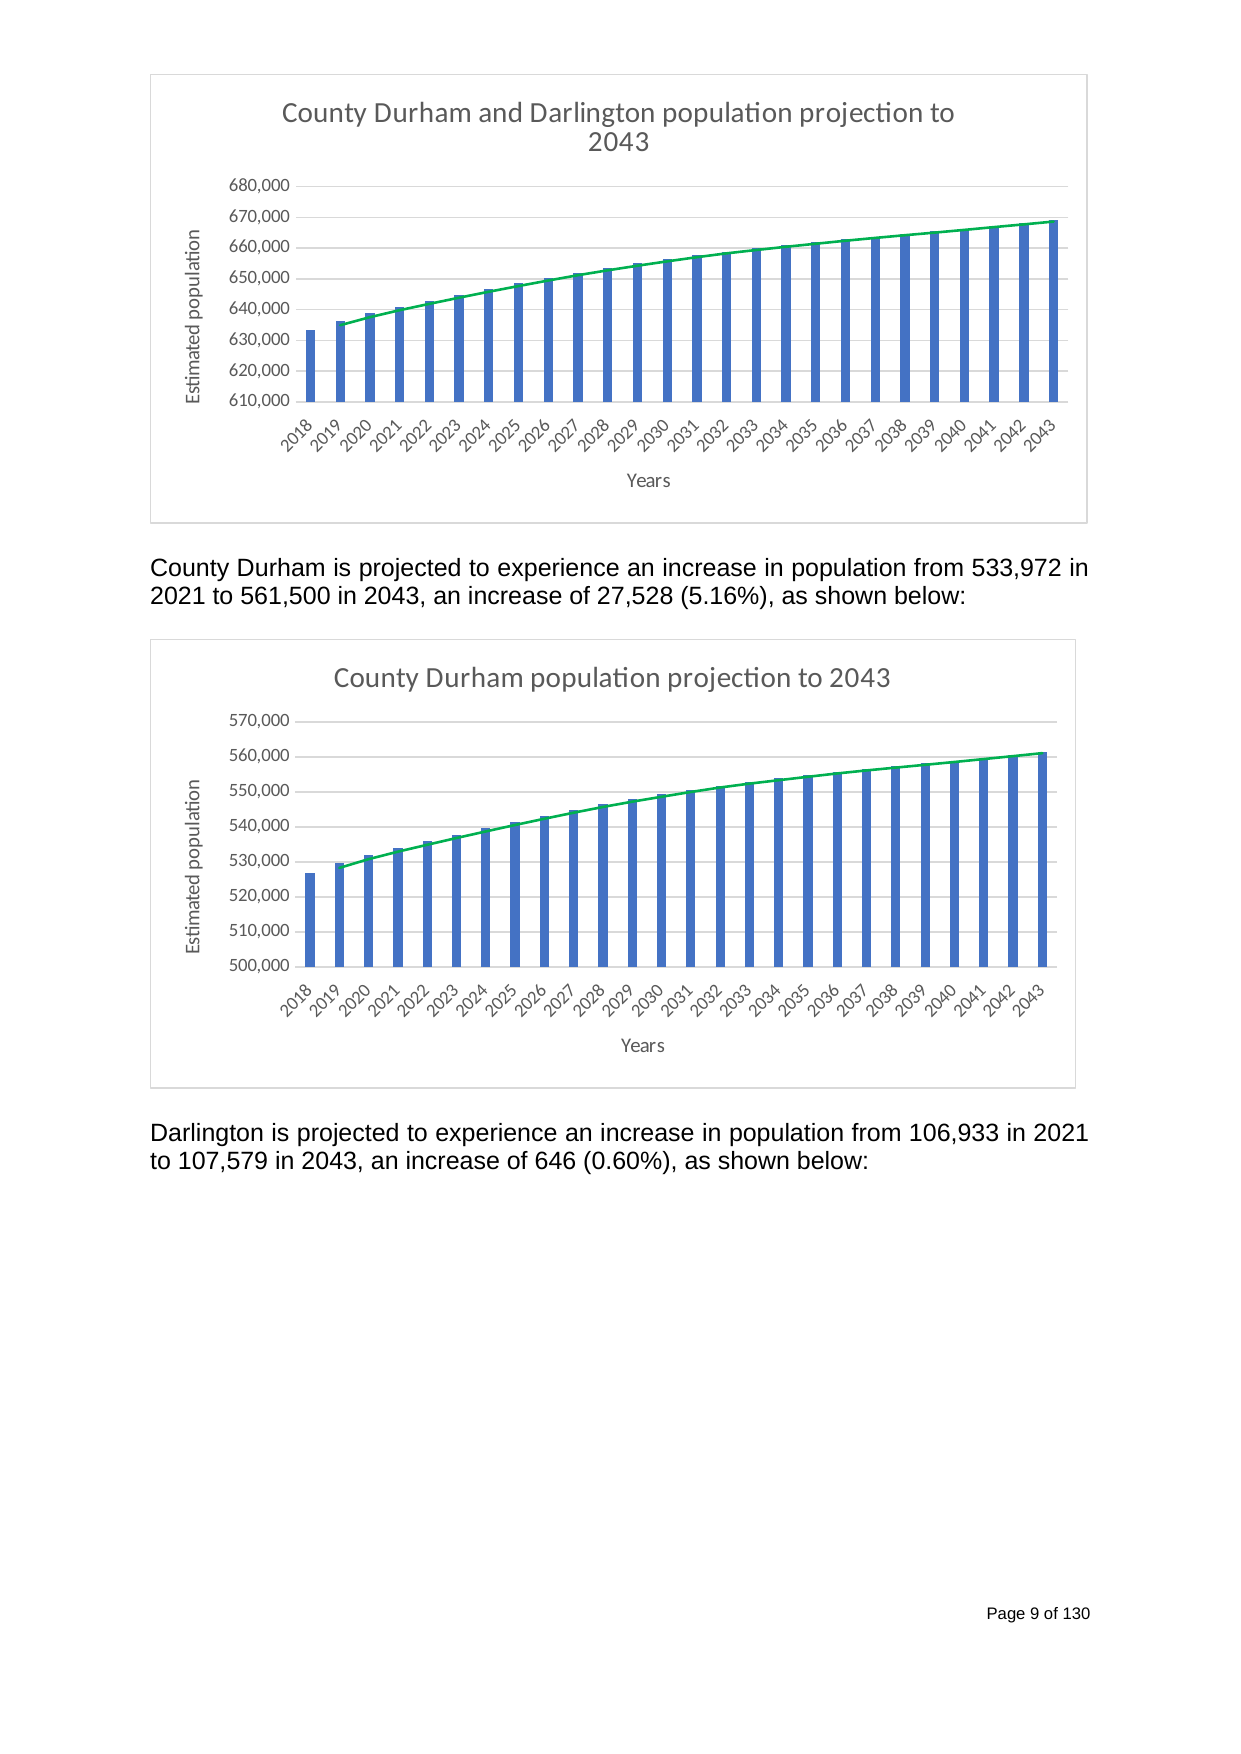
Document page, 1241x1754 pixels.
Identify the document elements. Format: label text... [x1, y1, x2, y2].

text Darlington is projected to experience an increase in population from 106,933 in 2021 to 107,579 in 2043, an increase of 646 (0.60%), as shown below: [150, 1118, 1090, 1175]
text County Durham is projected to experience an increase in population from 533,972 in 2021 to 561,500 in 2043, an increase of 27,528 (5.16%), as shown below: [150, 553, 1090, 610]
